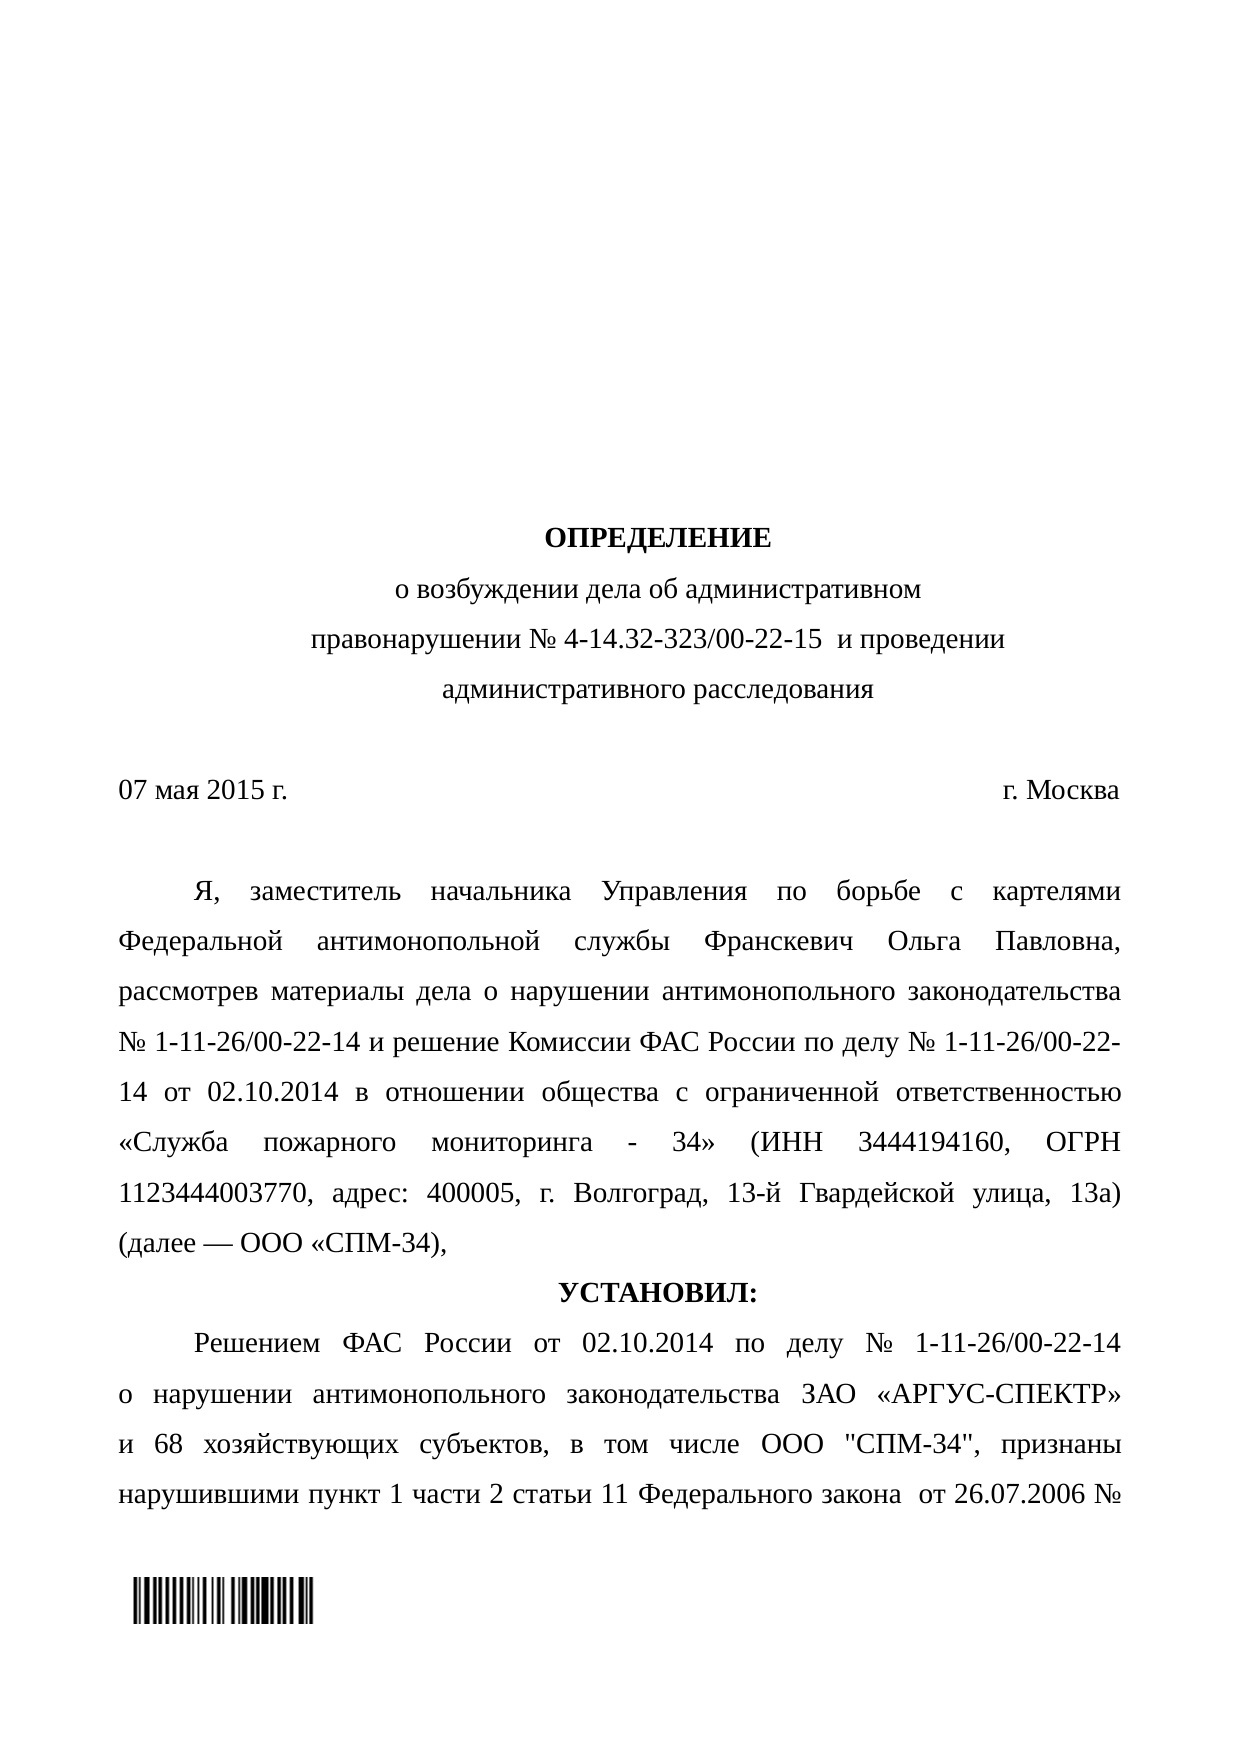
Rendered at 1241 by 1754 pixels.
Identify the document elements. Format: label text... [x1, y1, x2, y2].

text УСТАНОВИЛ: [118, 1275, 1122, 1309]
text Я, заместитель начальника Управления по борьбе с картелями Федеральной антимонопольной службы Франскевич Ольга Павловна, рассмотрев материалы дела о нарушении антимонопольного законодательства № 1-11-26/00-22-14 и решение Комиссии ФАС России по делу № 1-11-26/00-22-14 от 02.10.2014 в отношении общества с ограниченной ответственностью «Служба пожарного мониторинга - 34» (ИНН 3444194160, ОГРН 1123444003770, адрес: 400005, г. Волгоград, 13-й Гвардейской улица, 13а) (далее — ООО «СПМ-34), [118, 873, 1122, 1258]
text ОПРЕДЕЛЕНИЕ [118, 521, 1122, 554]
text 07 мая 2015 г. г. Москва [118, 772, 1122, 806]
text Решением ФАС России от 02.10.2014 по делу № 1-11-26/00-22-14 о нарушении антимонопольного законодательства ЗАО «АРГУС-СПЕКТР» и 68 хозяйствующих субъектов, в том числе ООО "СПМ-34", признаны нарушившими пункт 1 части 2 статьи 11 Федерального закона от 26.07.2006 № [118, 1326, 1122, 1510]
picture [118, 1577, 331, 1624]
text административного расследования [118, 672, 1122, 705]
text правонарушении № 4-14.32-323/00-22-15 и проведении [118, 621, 1122, 655]
text о возбуждении дела об административном [118, 571, 1122, 604]
